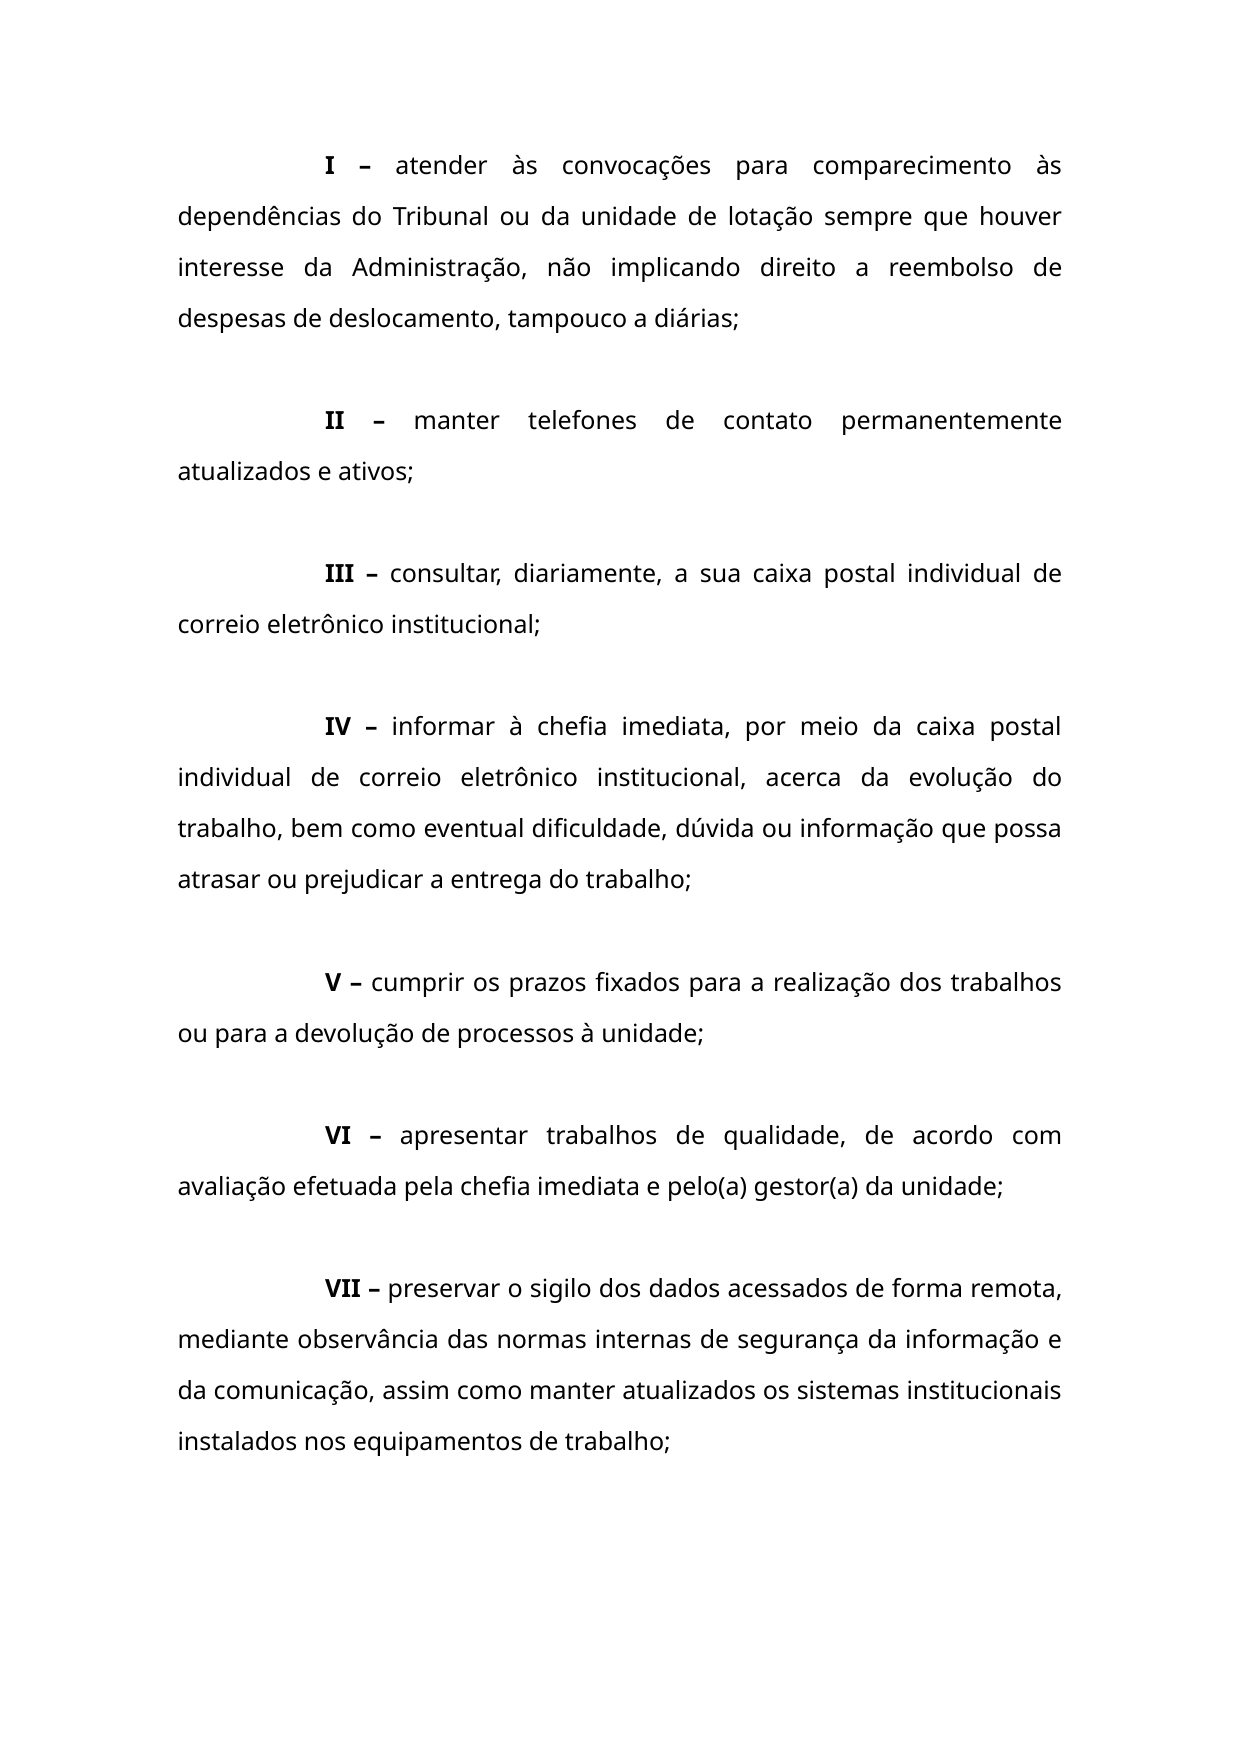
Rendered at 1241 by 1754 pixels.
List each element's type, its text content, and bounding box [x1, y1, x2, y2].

text I – atender às convocações para comparecimento às dependências do Tribunal ou da unidade de lotação sempre que houver interesse da Administração, não implicando direito a reembolso de despesas de deslocamento, tampouco a diárias; [177, 148, 1063, 335]
text II – manter telefones de contato permanentemente atualizados e ativos; [177, 403, 1063, 488]
text IV – informar à chefia imediata, por meio da caixa postal individual de correio eletrônico institucional, acerca da evolução do trabalho, bem como eventual dificuldade, dúvida ou informação que possa atrasar ou prejudicar a entrega do trabalho; [177, 709, 1063, 896]
text III – consultar, diariamente, a sua caixa postal individual de correio eletrônico institucional; [177, 556, 1063, 641]
text V – cumprir os prazos fixados para a realização dos trabalhos ou para a devolução de processos à unidade; [177, 964, 1063, 1049]
text VII – preservar o sigilo dos dados acessados de forma remota, mediante observância das normas internas de segurança da informação e da comunicação, assim como manter atualizados os sistemas institucionais instalados nos equipamentos de trabalho; [177, 1271, 1063, 1458]
text VI – apresentar trabalhos de qualidade, de acordo com avaliação efetuada pela chefia imediata e pelo(a) gestor(a) da unidade; [177, 1117, 1063, 1202]
